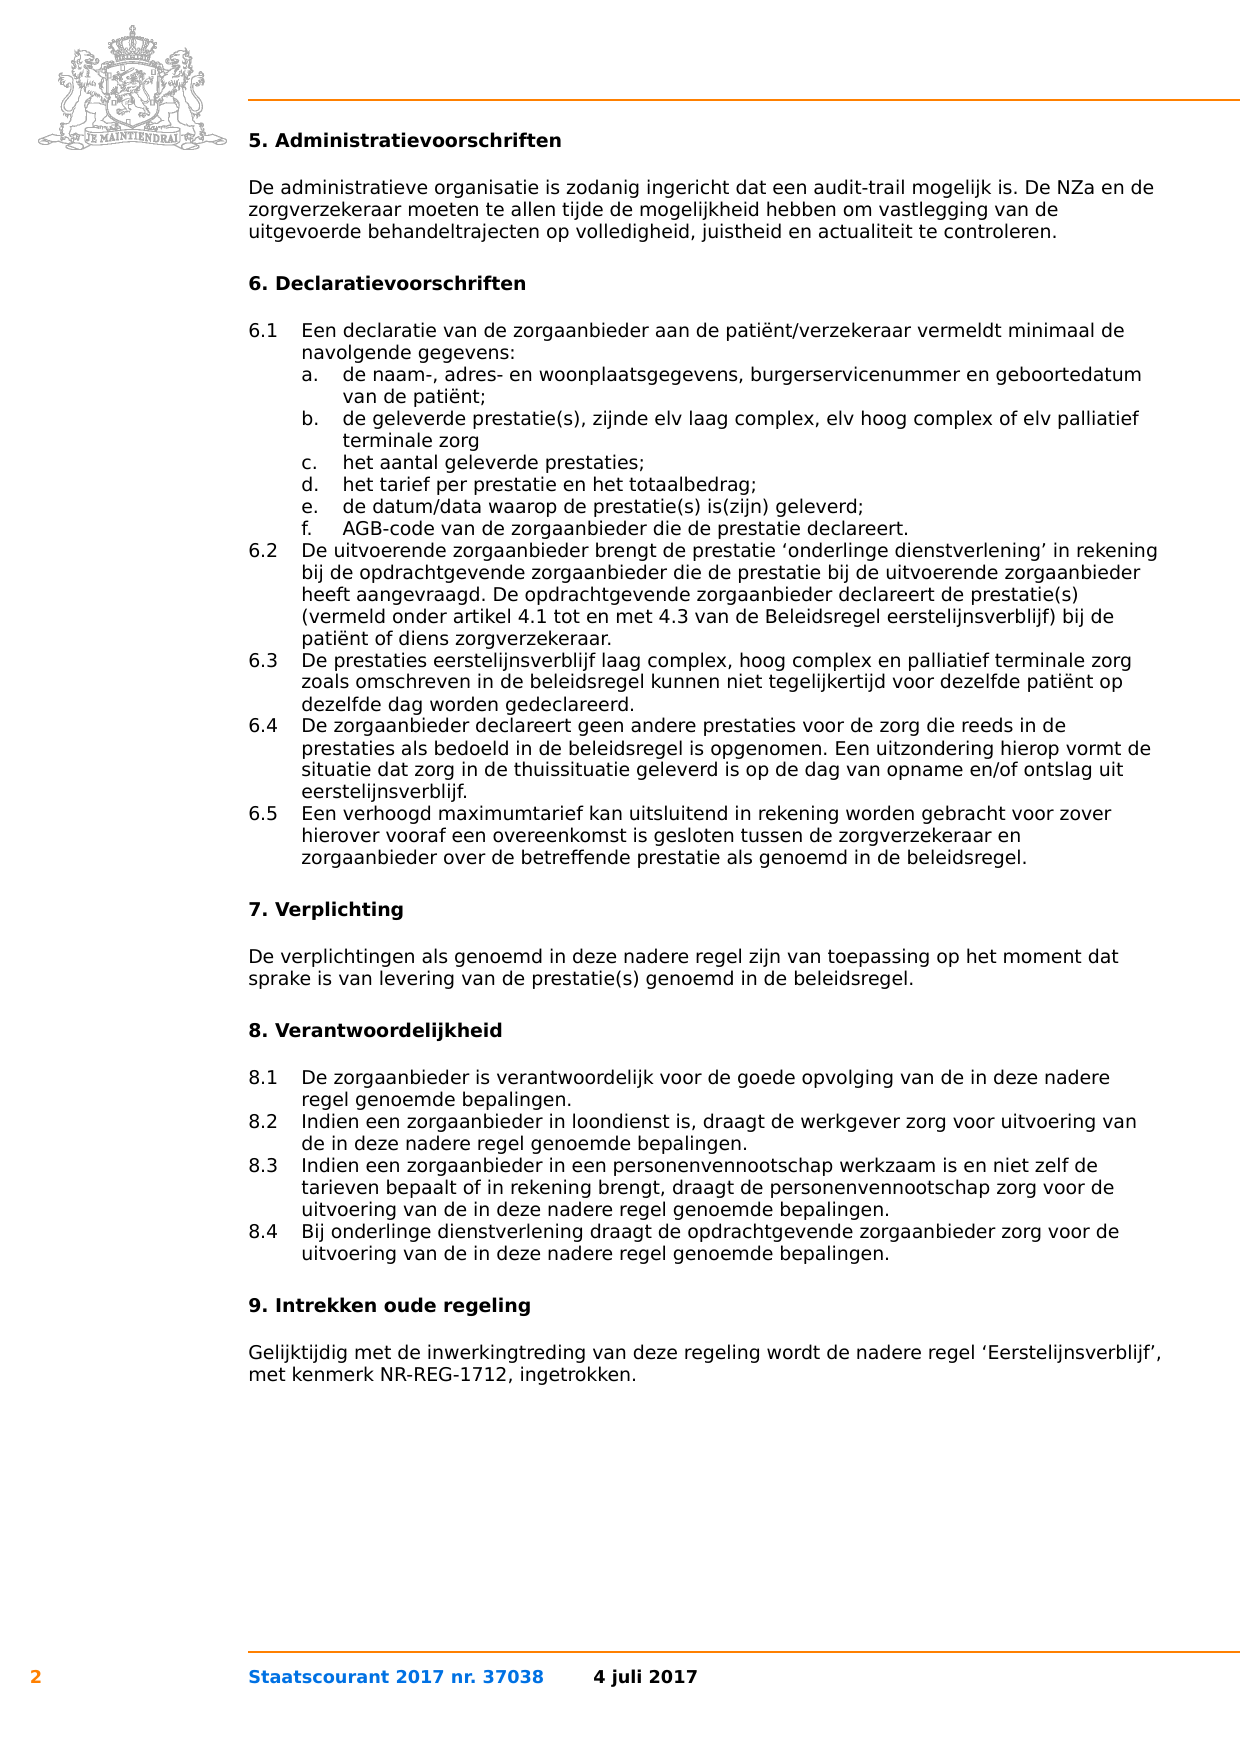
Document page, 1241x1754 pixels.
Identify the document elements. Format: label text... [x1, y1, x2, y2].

picture [38, 25, 227, 150]
subtitle 9. Intrekken oude regeling [248, 1295, 1163, 1317]
text a. de naam-, adres- en woonplaatsgegevens, burgerservicenummer en geboortedatum van de patiënt; [301, 364, 1163, 408]
text 6.1 Een declaratie van de zorgaanbieder aan de patiënt/verzekeraar vermeldt minimaal de navolgende gegevens: [248, 320, 1163, 364]
text 8.4 Bij onderlinge dienstverlening draagt de opdrachtgevende zorgaanbieder zorg voor de uitvoering van de in deze nadere regel genoemde bepalingen. [248, 1221, 1163, 1265]
subtitle 6. Declaratievoorschriften [248, 273, 1163, 295]
subtitle 8. Verantwoordelijkheid [248, 1020, 1163, 1042]
text 6.5 Een verhoogd maximumtarief kan uitsluitend in rekening worden gebracht voor zover hierover vooraf een overeenkomst is gesloten tussen de zorgverzekeraar en zorgaanbieder over de betreffende prestatie als genoemd in de beleidsregel. [248, 803, 1163, 869]
text 6.4 De zorgaanbieder declareert geen andere prestaties voor de zorg die reeds in de prestaties als bedoeld in de beleidsregel is opgenomen. Een uitzondering hierop vormt de situatie dat zorg in de thuissituatie geleverd is op de dag van opname en/of ontslag uit eerstelijnsverblijf. [248, 715, 1163, 803]
text Gelijktijdig met de inwerkingtreding van deze regeling wordt de nadere regel ‘Eerstelijnsverblijf’, met kenmerk NR-REG-1712, ingetrokken. [248, 1342, 1163, 1386]
text f. AGB-code van de zorgaanbieder die de prestatie declareert. [301, 518, 1163, 539]
subtitle 5. Administratievoorschriften [248, 130, 1163, 152]
text e. de datum/data waarop de prestatie(s) is(zijn) geleverd; [301, 496, 1163, 518]
text 8.1 De zorgaanbieder is verantwoordelijk voor de goede opvolging van de in deze nadere regel genoemde bepalingen. [248, 1067, 1163, 1111]
text 6.2 De uitvoerende zorgaanbieder brengt de prestatie ‘onderlinge dienstverlening’ in rekening bij de opdrachtgevende zorgaanbieder die de prestatie bij de uitvoerende zorgaanbieder heeft aangevraagd. De opdrachtgevende zorgaanbieder declareert de prestatie(s) (vermeld onder artikel 4.1 tot en met 4.3 van de Beleidsregel eerstelijnsverblijf) bij de patiënt of diens zorgverzekeraar. [248, 539, 1163, 649]
text c. het aantal geleverde prestaties; [301, 452, 1163, 474]
text 8.3 Indien een zorgaanbieder in een personenvennootschap werkzaam is en niet zelf de tarieven bepaalt of in rekening brengt, draagt de personenvennootschap zorg voor de uitvoering van de in deze nadere regel genoemde bepalingen. [248, 1155, 1163, 1221]
text De administratieve organisatie is zodanig ingericht dat een audit-trail mogelijk is. De NZa en de zorgverzekeraar moeten te allen tijde de mogelijkheid hebben om vastlegging van de uitgevoerde behandeltrajecten op volledigheid, juistheid en actualiteit te controleren. [248, 177, 1163, 243]
text De verplichtingen als genoemd in deze nadere regel zijn van toepassing op het moment dat sprake is van levering van de prestatie(s) genoemd in de beleidsregel. [248, 946, 1163, 990]
text 6.3 De prestaties eerstelijnsverblijf laag complex, hoog complex en palliatief terminale zorg zoals omschreven in de beleidsregel kunnen niet tegelijkertijd voor dezelfde patiënt op dezelfde dag worden gedeclareerd. [248, 649, 1163, 715]
subtitle 7. Verplichting [248, 899, 1163, 921]
text b. de geleverde prestatie(s), zijnde elv laag complex, elv hoog complex of elv palliatief terminale zorg [301, 408, 1163, 452]
text 8.2 Indien een zorgaanbieder in loondienst is, draagt de werkgever zorg voor uitvoering van de in deze nadere regel genoemde bepalingen. [248, 1111, 1163, 1155]
text d. het tarief per prestatie en het totaalbedrag; [301, 474, 1163, 496]
